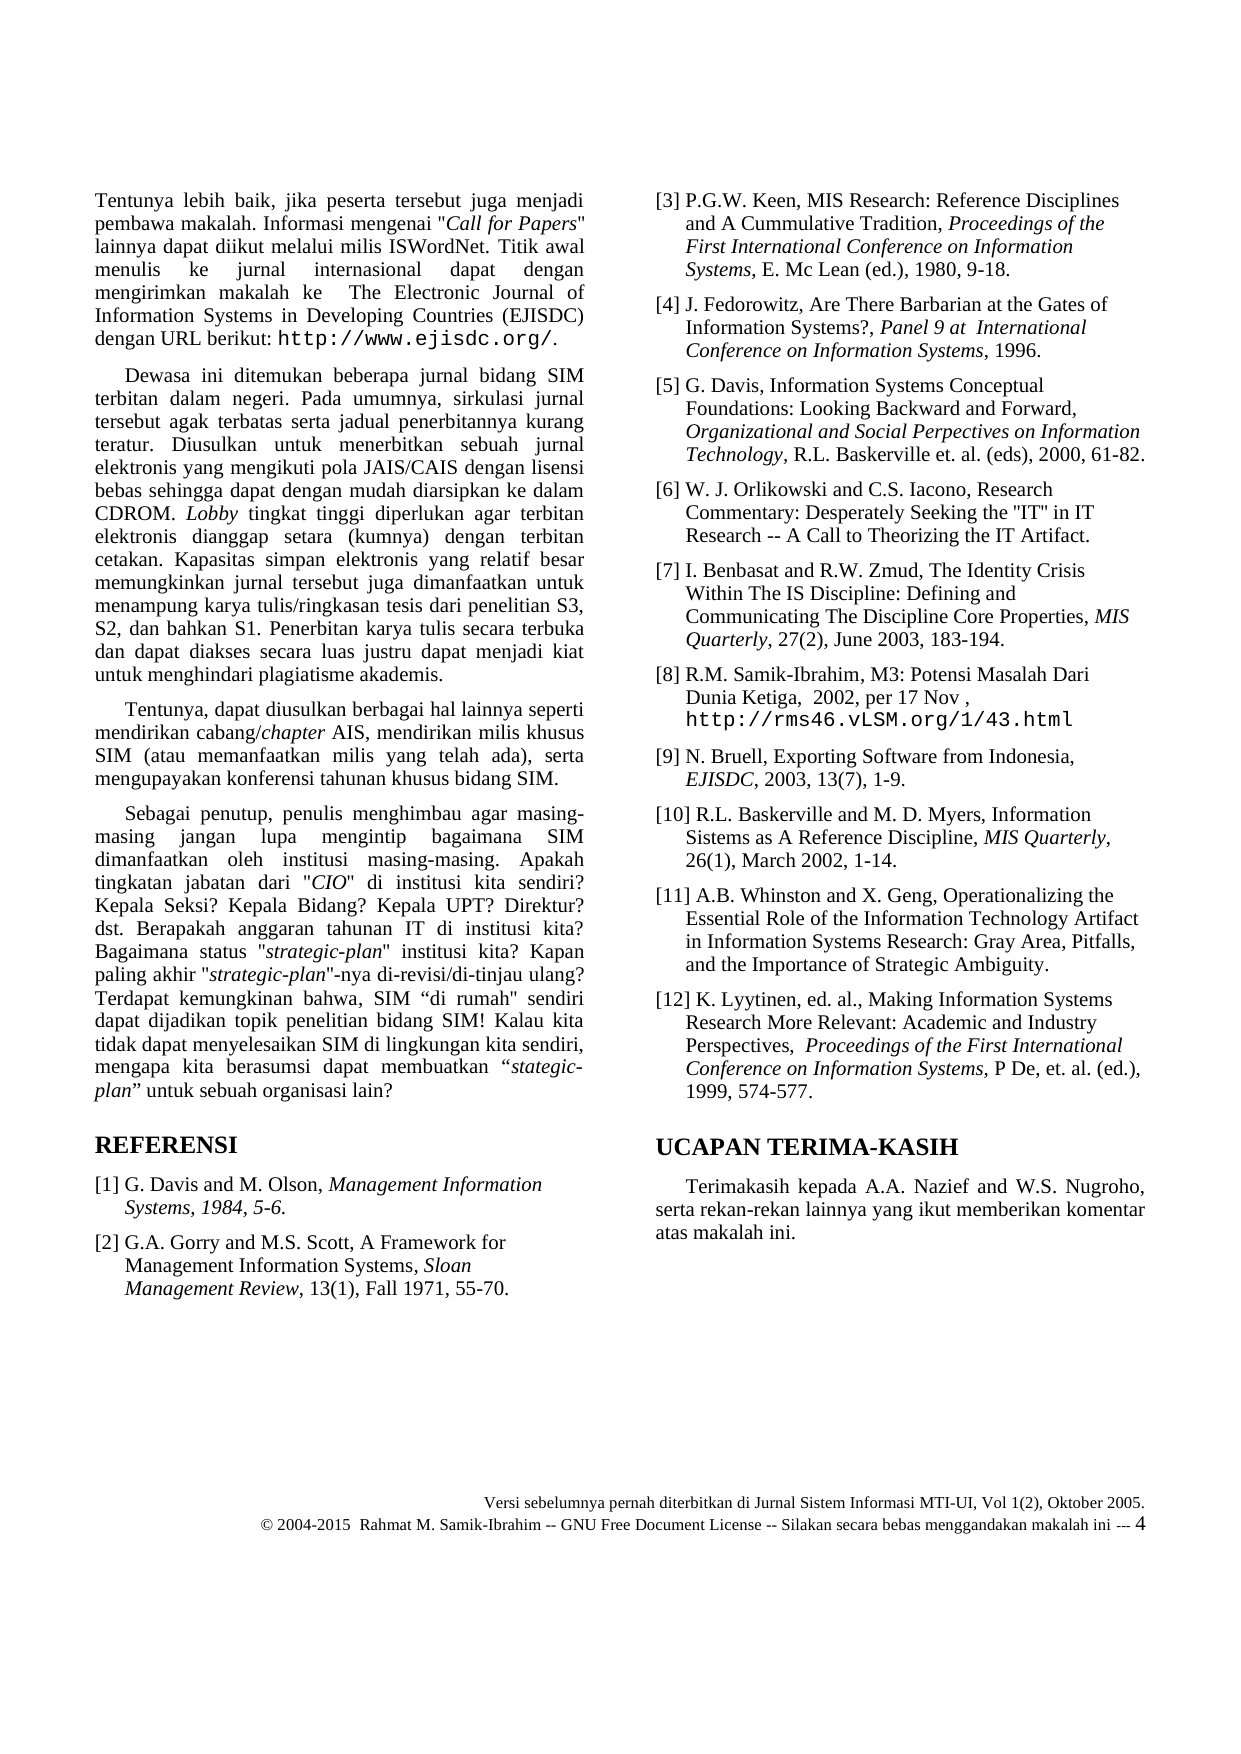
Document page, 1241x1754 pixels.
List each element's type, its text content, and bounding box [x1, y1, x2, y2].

text [3] P.G.W. Keen, MIS Research: Reference Disciplines and A Cummulative Tradition, Proceedings of the First International Conference on Information Systems, E. Mc Lean (ed.), 1980, 9-18. [655, 189, 1146, 281]
text Terimakasih kepada A.A. Nazief and W.S. Nugroho, serta rekan-rekan lainnya yang ikut memberikan komentar atas makalah ini. [655, 1174, 1146, 1244]
text Tentunya lebih baik, jika peserta tersebut juga menjadi pembawa makalah. Informasi mengenai ''Call for Papers'' lainnya dapat diikut melalui milis ISWordNet. Titik awal menulis ke jurnal internasional dapat dengan mengirimkan makalah ke The Electronic Journal of Information Systems in Developing Countries (EJISDC) dengan URL berikut: http://www.ejisdc.org/. [94, 189, 584, 352]
text [11] A.B. Whinston and X. Geng, Operationalizing the Essential Role of the Information Technology Artifact in Information Systems Research: Gray Area, Pitfalls, and the Importance of Strategic Ambiguity. [655, 884, 1146, 976]
text Tentunya, dapat diusulkan berbagai hal lainnya seperti mendirikan cabang/chapter AIS, mendirikan milis khusus SIM (atau memanfaatkan milis yang telah ada), serta mengupayakan konferensi tahunan khusus bidang SIM. [94, 698, 584, 790]
subtitle REFERENSI [94, 1131, 584, 1159]
text [1] G. Davis and M. Olson, Management Information Systems, 1984, 5-6. [94, 1173, 584, 1219]
text [6] W. J. Orlikowski and C.S. Iacono, Research Commentary: Desperately Seeking the ''IT'' in IT Research -- A Call to Theorizing the IT Artifact. [655, 478, 1146, 547]
text [4] J. Fedorowitz, Are There Barbarian at the Gates of Information Systems?, Panel 9 at International Conference on Information Systems, 1996. [655, 293, 1146, 362]
text [2] G.A. Gorry and M.S. Scott, A Framework for Management Information Systems, Sloan Management Review, 13(1), Fall 1971, 55-70. [94, 1231, 584, 1300]
text [10] R.L. Baskerville and M. D. Myers, Information Sistems as A Reference Discipline, MIS Quarterly, 26(1), March 2002, 1-14. [655, 803, 1146, 872]
text [12] K. Lyytinen, ed. al., Making Information Systems Research More Relevant: Academic and Industry Perspectives, Proceedings of the First International Conference on Information Systems, P De, et. al. (ed.), 1999, 574-577. [655, 988, 1146, 1103]
subtitle UCAPAN TERIMA-KASIH [655, 1133, 1146, 1161]
text [5] G. Davis, Information Systems Conceptual Foundations: Looking Backward and Forward, Organizational and Social Perpectives on Information Technology, R.L. Baskerville et. al. (eds), 2000, 61-82. [655, 374, 1146, 466]
text [8] R.M. Samik-Ibrahim, M3: Potensi Masalah Dari Dunia Ketiga, 2002, per 17 Nov , http://rms46.vLSM.org/1/43.html [655, 663, 1146, 733]
text [9] N. Bruell, Exporting Software from Indonesia, EJISDC, 2003, 13(7), 1-9. [655, 745, 1146, 791]
text Sebagai penutup, penulis menghimbau agar masing-masing jangan lupa mengintip bagaimana SIM dimanfaatkan oleh institusi masing-masing. Apakah tingkatan jabatan dari ''CIO'' di institusi kita sendiri? Kepala Seksi? Kepala Bidang? Kepala UPT? Direktur? dst. Berapakah anggaran tahunan IT di institusi kita? Bagaimana status ''strategic-plan'' institusi kita? Kapan paling akhir ''strategic-plan''-nya di-revisi/di-tinjau ulang? Terdapat kemungkinan bahwa, SIM “di rumah'' sendiri dapat dijadikan topik penelitian bidang SIM! Kalau kita tidak dapat menyelesaikan SIM di lingkungan kita sendiri, mengapa kita berasumsi dapat membuatkan “stategic-plan” untuk sebuah organisasi lain? [94, 802, 584, 1101]
text Dewasa ini ditemukan beberapa jurnal bidang SIM terbitan dalam negeri. Pada umumnya, sirkulasi jurnal tersebut agak terbatas serta jadual penerbitannya kurang teratur. Diusulkan untuk menerbitkan sebuah jurnal elektronis yang mengikuti pola JAIS/CAIS dengan lisensi bebas sehingga dapat dengan mudah diarsipkan ke dalam CDROM. Lobby tingkat tinggi diperlukan agar terbitan elektronis dianggap setara (kumnya) dengan terbitan cetakan. Kapasitas simpan elektronis yang relatif besar memungkinkan jurnal tersebut juga dimanfaatkan untuk menampung karya tulis/ringkasan tesis dari penelitian S3, S2, dan bahkan S1. Penerbitan karya tulis secara terbuka dan dapat diakses secara luas justru dapat menjadi kiat untuk menghindari plagiatisme akademis. [94, 364, 584, 686]
text [7] I. Benbasat and R.W. Zmud, The Identity Crisis Within The IS Discipline: Defining and Communicating The Discipline Core Properties, MIS Quarterly, 27(2), June 2003, 183-194. [655, 559, 1146, 651]
